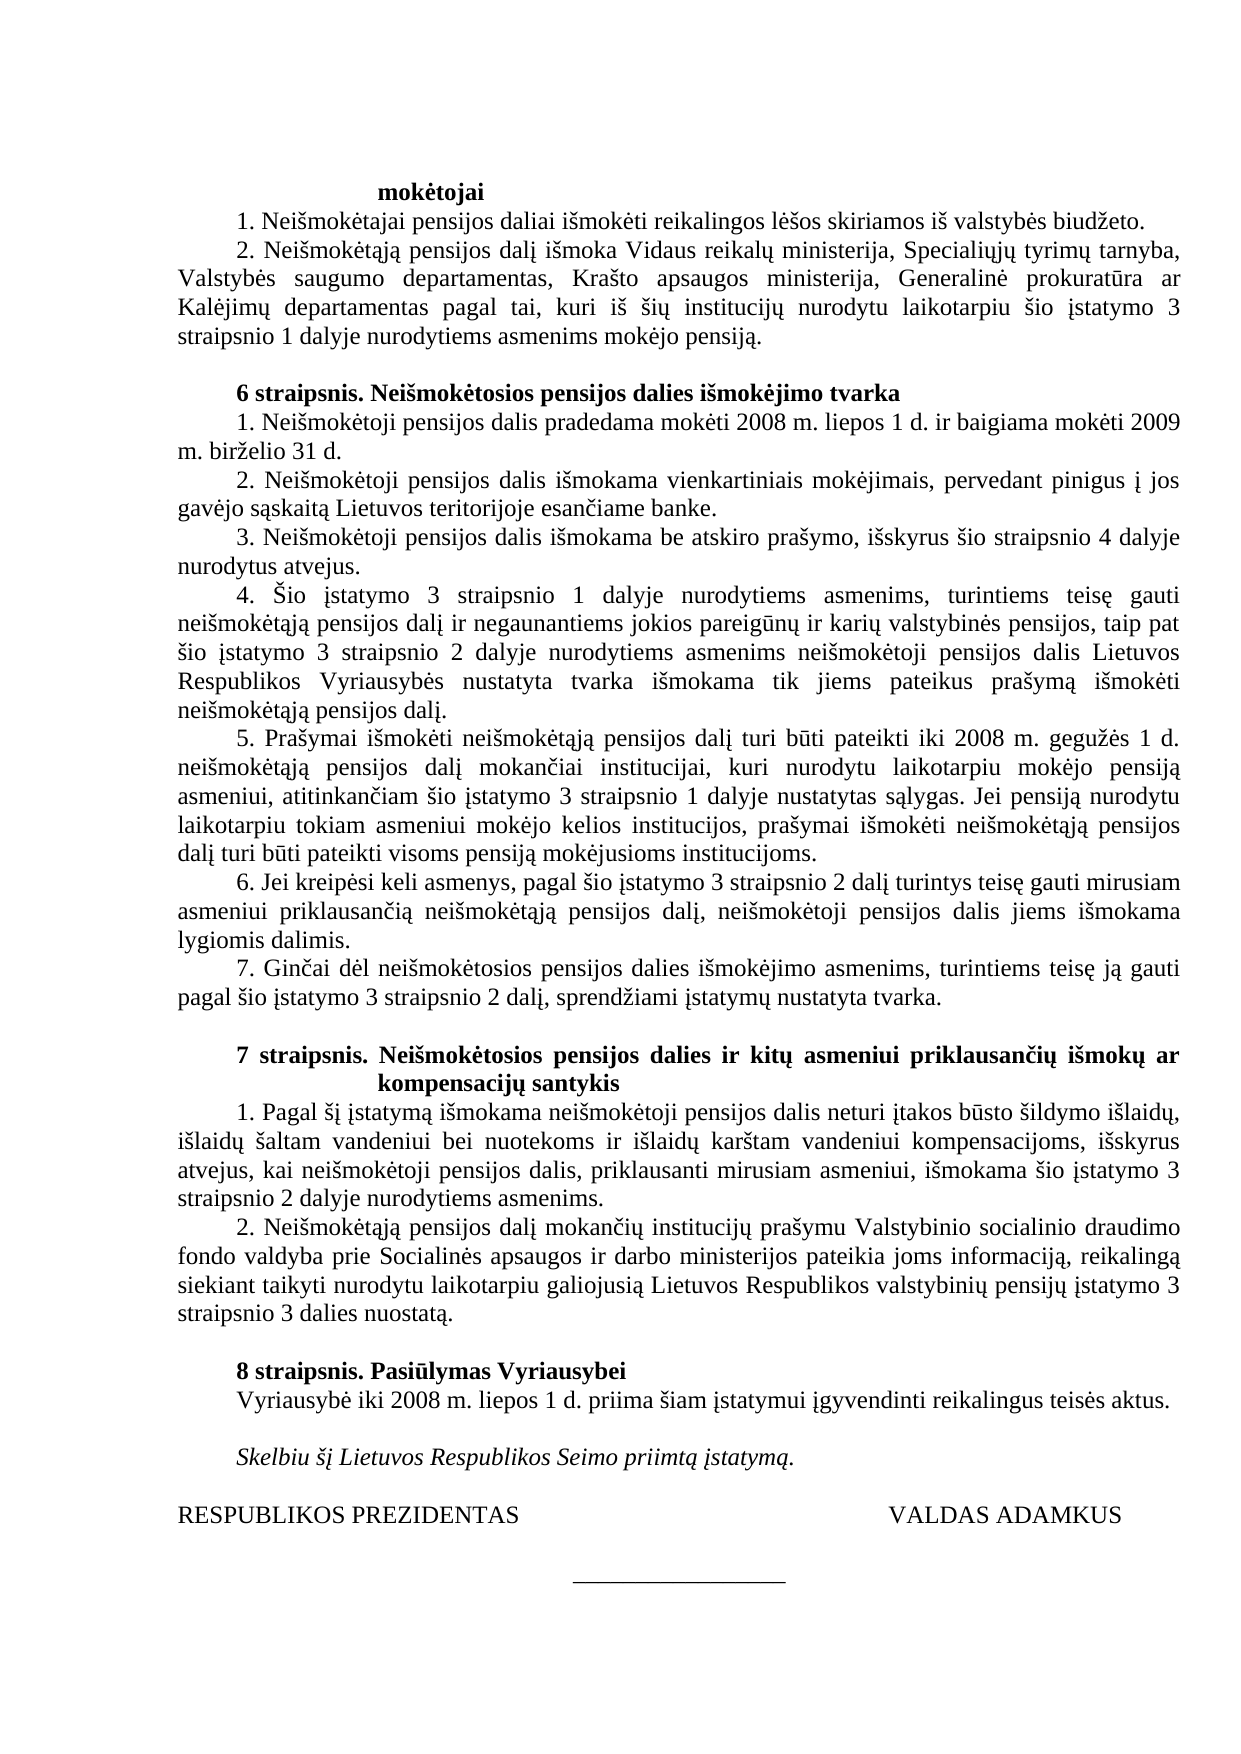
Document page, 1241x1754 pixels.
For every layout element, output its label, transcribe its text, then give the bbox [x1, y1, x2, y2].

text 1. Pagal šį įstatymą išmokama neišmokėtoji pensijos dalis neturi įtakos būsto šildymo išlaidų, išlaidų šaltam vandeniui bei nuotekoms ir išlaidų karštam vandeniui kompensacijoms, išskyrus atvejus, kai neišmokėtoji pensijos dalis, priklausanti mirusiam asmeniui, išmokama šio įstatymo 3 straipsnio 2 dalyje nurodytiems asmenims. [177, 1097, 1181, 1212]
text 7 straipsnis. Neišmokėtosios pensijos dalies ir kitų asmeniui priklausančių išmokų ar kompensacijų santykis [236, 1040, 1181, 1097]
text Vyriausybė iki 2008 m. liepos 1 d. priima šiam įstatymui įgyvendinti reikalingus teisės aktus. [177, 1385, 1181, 1413]
text 3. Neišmokėtoji pensijos dalis išmokama be atskiro prašymo, išskyrus šio straipsnio 4 dalyje nurodytus atvejus. [177, 522, 1181, 580]
text mokėtojai [236, 177, 1181, 206]
text 1. Neišmokėtajai pensijos daliai išmokėti reikalingos lėšos skiriamos iš valstybės biudžeto. [177, 206, 1181, 235]
text Skelbiu šį Lietuvos Respublikos Seimo priimtą įstatymą. [177, 1442, 1181, 1471]
text 5. Prašymai išmokėti neišmokėtąją pensijos dalį turi būti pateikti iki 2008 m. gegužės 1 d. neišmokėtąją pensijos dalį mokančiai institucijai, kuri nurodytu laikotarpiu mokėjo pensiją asmeniui, atitinkančiam šio įstatymo 3 straipsnio 1 dalyje nustatytas sąlygas. Jei pensiją nurodytu laikotarpiu tokiam asmeniui mokėjo kelios institucijos, prašymai išmokėti neišmokėtąją pensijos dalį turi būti pateikti visoms pensiją mokėjusioms institucijoms. [177, 723, 1181, 867]
text RESPUBLIKOS PREZIDENTAS VALDAS ADAMKUS [177, 1500, 1181, 1528]
text 2. Neišmokėtąją pensijos dalį mokančių institucijų prašymu Valstybinio socialinio draudimo fondo valdyba prie Socialinės apsaugos ir darbo ministerijos pateikia joms informaciją, reikalingą siekiant taikyti nurodytu laikotarpiu galiojusią Lietuvos Respublikos valstybinių pensijų įstatymo 3 straipsnio 3 dalies nuostatą. [177, 1212, 1181, 1327]
text 2. Neišmokėtąją pensijos dalį išmoka Vidaus reikalų ministerija, Specialiųjų tyrimų tarnyba, Valstybės saugumo departamentas, Krašto apsaugos ministerija, Generalinė prokuratūra ar Kalėjimų departamentas pagal tai, kuri iš šių institucijų nurodytu laikotarpiu šio įstatymo 3 straipsnio 1 dalyje nurodytiems asmenims mokėjo pensiją. [177, 235, 1181, 350]
text 2. Neišmokėtoji pensijos dalis išmokama vienkartiniais mokėjimais, pervedant pinigus į jos gavėjo sąskaitą Lietuvos teritorijoje esančiame banke. [177, 465, 1181, 522]
text 6 straipsnis. Neišmokėtosios pensijos dalies išmokėjimo tvarka [177, 378, 1181, 407]
text 8 straipsnis. Pasiūlymas Vyriausybei [177, 1356, 1181, 1385]
text 4. Šio įstatymo 3 straipsnio 1 dalyje nurodytiems asmenims, turintiems teisę gauti neišmokėtąją pensijos dalį ir negaunantiems jokios pareigūnų ir karių valstybinės pensijos, taip pat šio įstatymo 3 straipsnio 2 dalyje nurodytiems asmenims neišmokėtoji pensijos dalis Lietuvos Respublikos Vyriausybės nustatyta tvarka išmokama tik jiems pateikus prašymą išmokėti neišmokėtąją pensijos dalį. [177, 580, 1181, 723]
text 6. Jei kreipėsi keli asmenys, pagal šio įstatymo 3 straipsnio 2 dalį turintys teisę gauti mirusiam asmeniui priklausančią neišmokėtąją pensijos dalį, neišmokėtoji pensijos dalis jiems išmokama lygiomis dalimis. [177, 867, 1181, 953]
text 7. Ginčai dėl neišmokėtosios pensijos dalies išmokėjimo asmenims, turintiems teisę ją gauti pagal šio įstatymo 3 straipsnio 2 dalį, sprendžiami įstatymų nustatyta tvarka. [177, 953, 1181, 1011]
text _________________ [177, 1557, 1181, 1586]
text 1. Neišmokėtoji pensijos dalis pradedama mokėti 2008 m. liepos 1 d. ir baigiama mokėti 2009 m. birželio 31 d. [177, 407, 1181, 465]
